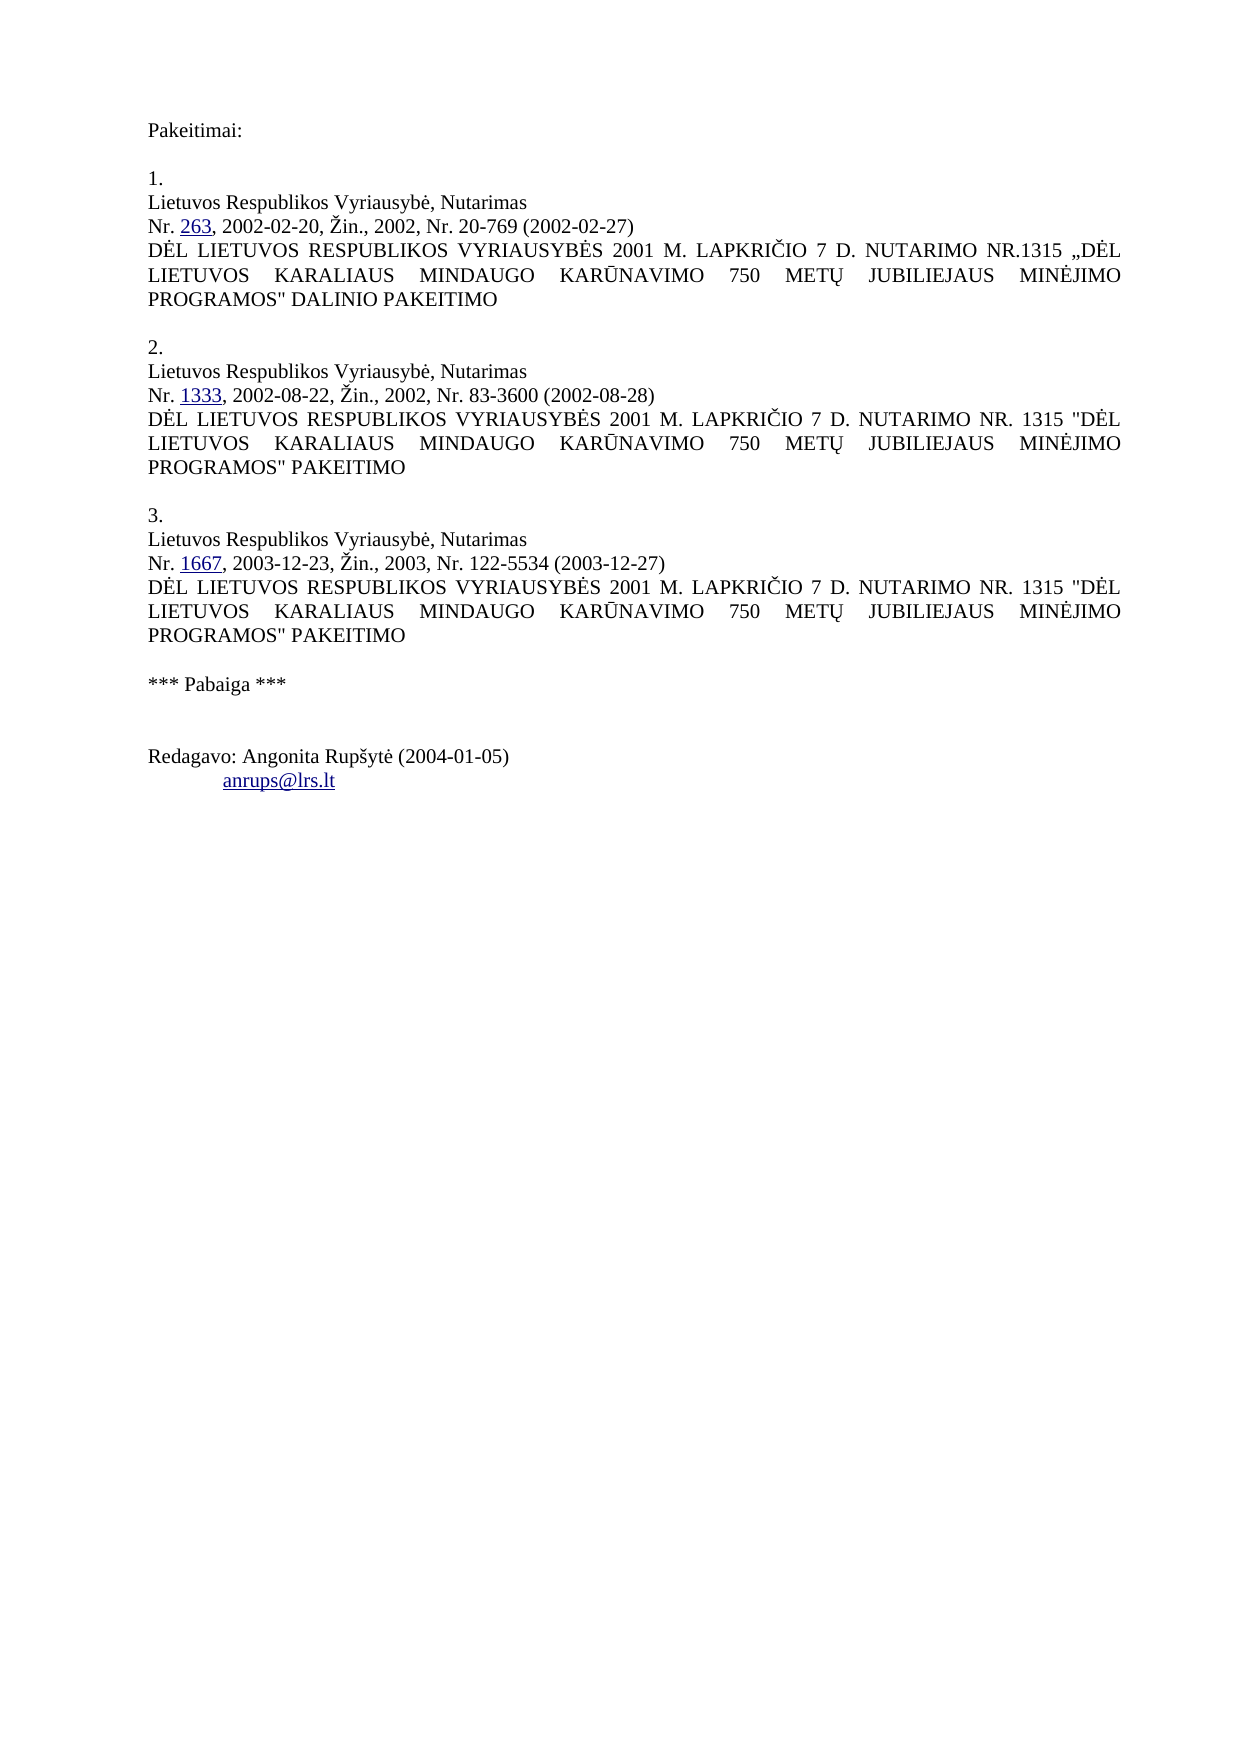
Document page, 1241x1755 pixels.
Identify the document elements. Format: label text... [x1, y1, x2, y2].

text *** Pabaiga *** [148, 672, 1122, 696]
text Pakeitimai: [148, 118, 1122, 142]
text Nr. 1333, 2002-08-22, Žin., 2002, Nr. 83-3600 (2002-08-28) [148, 383, 1122, 407]
text 2. [148, 335, 1122, 359]
text Lietuvos Respublikos Vyriausybė, Nutarimas [148, 359, 1122, 383]
text DĖL LIETUVOS RESPUBLIKOS VYRIAUSYBĖS 2001 M. LAPKRIČIO 7 D. NUTARIMO NR.1315 „DĖL LIETUVOS KARALIAUS MINDAUGO KARŪNAVIMO 750 METŲ JUBILIEJAUS MINĖJIMO PROGRAMOS" DALINIO PAKEITIMO [148, 238, 1122, 311]
text Nr. 1667, 2003-12-23, Žin., 2003, Nr. 122-5534 (2003-12-27) [148, 551, 1122, 575]
text Redagavo: Angonita Rupšytė (2004-01-05) [148, 744, 1122, 768]
text 1. [148, 166, 1122, 190]
text Nr. 263, 2002-02-20, Žin., 2002, Nr. 20-769 (2002-02-27) [148, 214, 1122, 238]
text DĖL LIETUVOS RESPUBLIKOS VYRIAUSYBĖS 2001 M. LAPKRIČIO 7 D. NUTARIMO NR. 1315 "DĖL LIETUVOS KARALIAUS MINDAUGO KARŪNAVIMO 750 METŲ JUBILIEJAUS MINĖJIMO PROGRAMOS" PAKEITIMO [148, 407, 1122, 479]
text 3. [148, 503, 1122, 527]
text DĖL LIETUVOS RESPUBLIKOS VYRIAUSYBĖS 2001 M. LAPKRIČIO 7 D. NUTARIMO NR. 1315 "DĖL LIETUVOS KARALIAUS MINDAUGO KARŪNAVIMO 750 METŲ JUBILIEJAUS MINĖJIMO PROGRAMOS" PAKEITIMO [148, 575, 1122, 647]
text anrups@lrs.lt [148, 768, 1122, 792]
text Lietuvos Respublikos Vyriausybė, Nutarimas [148, 190, 1122, 214]
text Lietuvos Respublikos Vyriausybė, Nutarimas [148, 527, 1122, 551]
